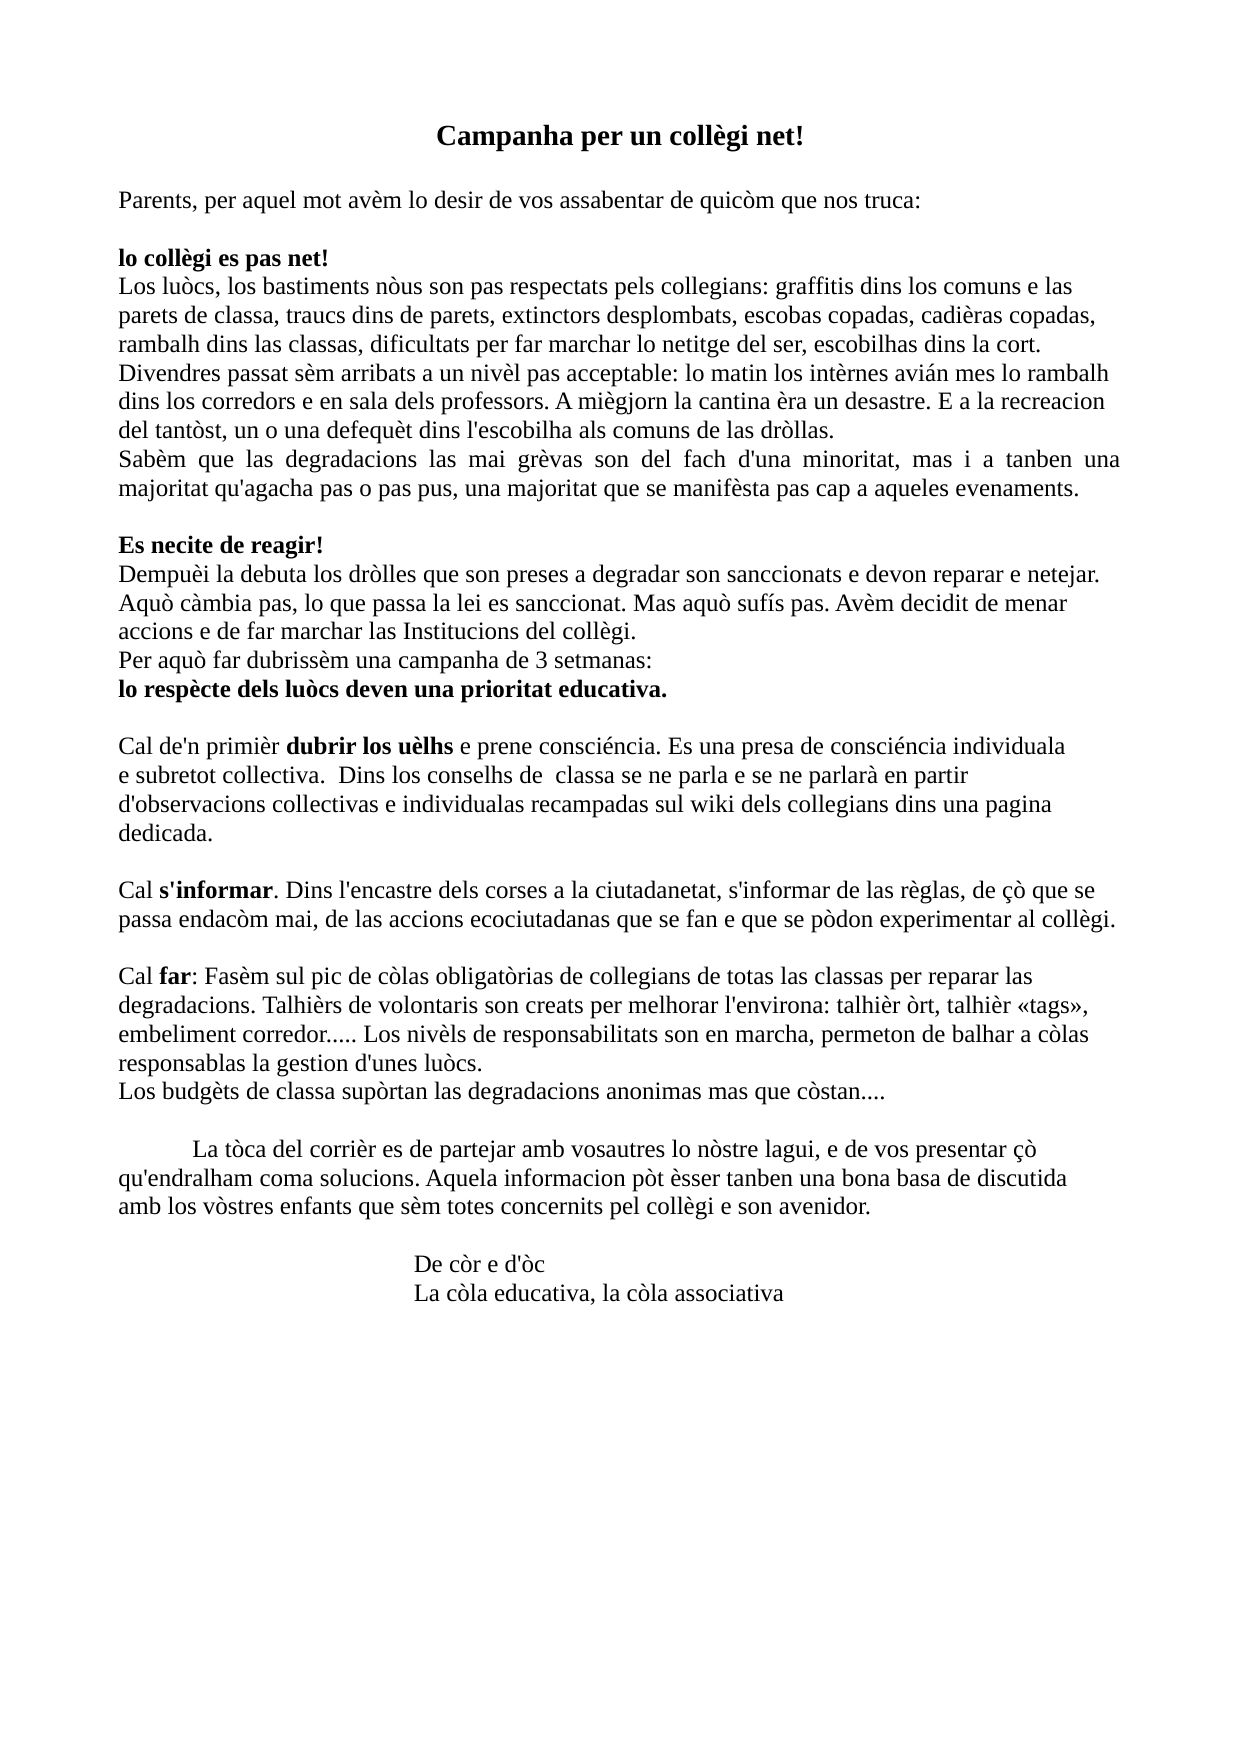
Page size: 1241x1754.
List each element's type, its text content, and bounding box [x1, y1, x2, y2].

text Sabèm que las degradacions las mai grèvas son del fach d'una minoritat, mas i a tanben una majoritat qu'agacha pas o pas pus, una majoritat que se manifèsta pas cap a aqueles evenaments. [118, 444, 1122, 501]
text lo respècte dels luòcs deven una prioritat educativa. [118, 674, 1122, 703]
text Los budgèts de classa supòrtan las degradacions anonimas mas que còstan.... [118, 1076, 1122, 1105]
text Cal far: Fasèm sul pic de còlas obligatòrias de collegians de totas las classas per reparar las degradacions. Talhièrs de volontaris son creats per melhorar l'environa: talhièr òrt, talhièr «tags», embeliment corredor..... Los nivèls de responsabilitats son en marcha, permeton de balhar a còlas responsablas la gestion d'unes luòcs. [118, 961, 1122, 1076]
text Cal de'n primièr dubrir los uèlhs e prene consciéncia. Es una presa de consciéncia individuala e subretot collectiva. Dins los conselhs de classa se ne parla e se ne parlarà en partir d'observacions collectivas e individualas recampadas sul wiki dels collegians dins una pagina dedicada. [118, 731, 1122, 846]
text lo collègi es pas net! [118, 243, 1122, 271]
text Campanha per un collègi net! [118, 118, 1122, 152]
text Divendres passat sèm arribats a un nivèl pas acceptable: lo matin los intèrnes avián mes lo rambalh dins los corredors e en sala dels professors. A miègjorn la cantina èra un desastre. E a la recreacion del tantòst, un o una defequèt dins l'escobilha als comuns de las dròllas. [118, 358, 1122, 444]
text La còla educativa, la còla associativa [118, 1278, 1122, 1306]
text Cal s'informar. Dins l'encastre dels corses a la ciutadanetat, s'informar de las règlas, de çò que se passa endacòm mai, de las accions ecociutadanas que se fan e que se pòdon experimentar al collègi. [118, 875, 1122, 933]
text De còr e d'òc [118, 1249, 1122, 1278]
text Per aquò far dubrissèm una campanha de 3 setmanas: [118, 645, 1122, 674]
text Dempuèi la debuta los dròlles que son preses a degradar son sanccionats e devon reparar e netejar. Aquò càmbia pas, lo que passa la lei es sanccionat. Mas aquò sufís pas. Avèm decidit de menar accions e de far marchar las Institucions del collègi. [118, 559, 1122, 645]
text La tòca del corrièr es de partejar amb vosautres lo nòstre lagui, e de vos presentar çò qu'endralham coma solucions. Aquela informacion pòt èsser tanben una bona basa de discutida amb los vòstres enfants que sèm totes concernits pel collègi e son avenidor. [118, 1134, 1122, 1220]
text Es necite de reagir! [118, 530, 1122, 559]
text Parents, per aquel mot avèm lo desir de vos assabentar de quicòm que nos truca: [118, 185, 1122, 214]
text Los luòcs, los bastiments nòus son pas respectats pels collegians: graffitis dins los comuns e las parets de classa, traucs dins de parets, extinctors desplombats, escobas copadas, cadièras copadas, rambalh dins las classas, dificultats per far marchar lo netitge del ser, escobilhas dins la cort. [118, 271, 1122, 358]
